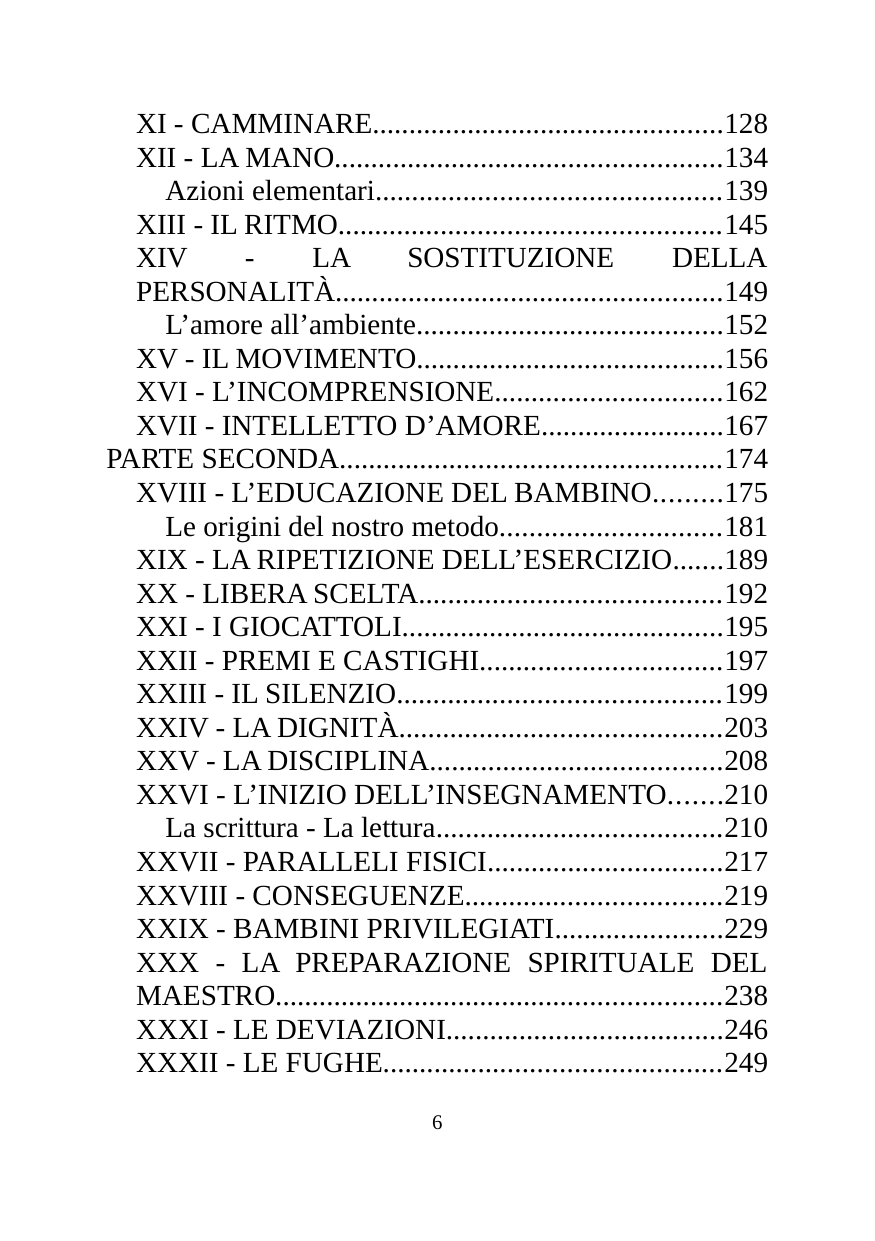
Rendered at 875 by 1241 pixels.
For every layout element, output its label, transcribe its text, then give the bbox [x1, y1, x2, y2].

text XVIII - L’EDUCAZIONE DEL BAMBINO 175 [136, 475, 768, 509]
text XIV - LA SOSTITUZIONE DELLA PERSONALITÀ 149 [136, 240, 768, 307]
text XXI - I GIOCATTOLI 195 [136, 609, 768, 643]
text XXVII - PARALLELI FISICI 217 [136, 844, 768, 878]
text XVI - L’INCOMPRENSIONE 162 [136, 374, 768, 408]
text XXXII - LE FUGHE 249 [136, 1045, 768, 1079]
text XXXI - LE DEVIAZIONI 246 [136, 1012, 768, 1045]
text Azioni elementari 139 [165, 173, 768, 207]
text XXIV - LA DIGNITÀ 203 [136, 710, 768, 743]
text XIX - LA RIPETIZIONE DELL’ESERCIZIO 189 [136, 542, 768, 576]
text XXIII - IL SILENZIO 199 [136, 676, 768, 710]
text PARTE SECONDA 174 [106, 442, 768, 475]
text XX - LIBERA SCELTA 192 [136, 576, 768, 609]
text XV - IL MOVIMENTO 156 [136, 341, 768, 374]
text L’amore all’ambiente 152 [165, 307, 768, 341]
text Le origini del nostro metodo 181 [165, 509, 768, 542]
text XVII - INTELLETTO D’AMORE 167 [136, 408, 768, 442]
text XXV - LA DISCIPLINA 208 [136, 743, 768, 777]
text XXVIII - CONSEGUENZE 219 [136, 878, 768, 911]
text La scrittura - La lettura 210 [165, 811, 768, 844]
text XXX - LA PREPARAZIONE SPIRITUALE DEL MAESTRO 238 [136, 945, 768, 1012]
text XXIX - BAMBINI PRIVILEGIATI 229 [136, 911, 768, 945]
text XI - CAMMINARE 128 [136, 106, 768, 140]
text XXVI - L’INIZIO DELL’INSEGNAMENTO 210 [136, 777, 768, 811]
text XIII - IL RITMO 145 [136, 207, 768, 240]
text ΧII - LA MANO 134 [136, 140, 768, 173]
text XXII - PREMI E CASTIGHI 197 [136, 643, 768, 676]
